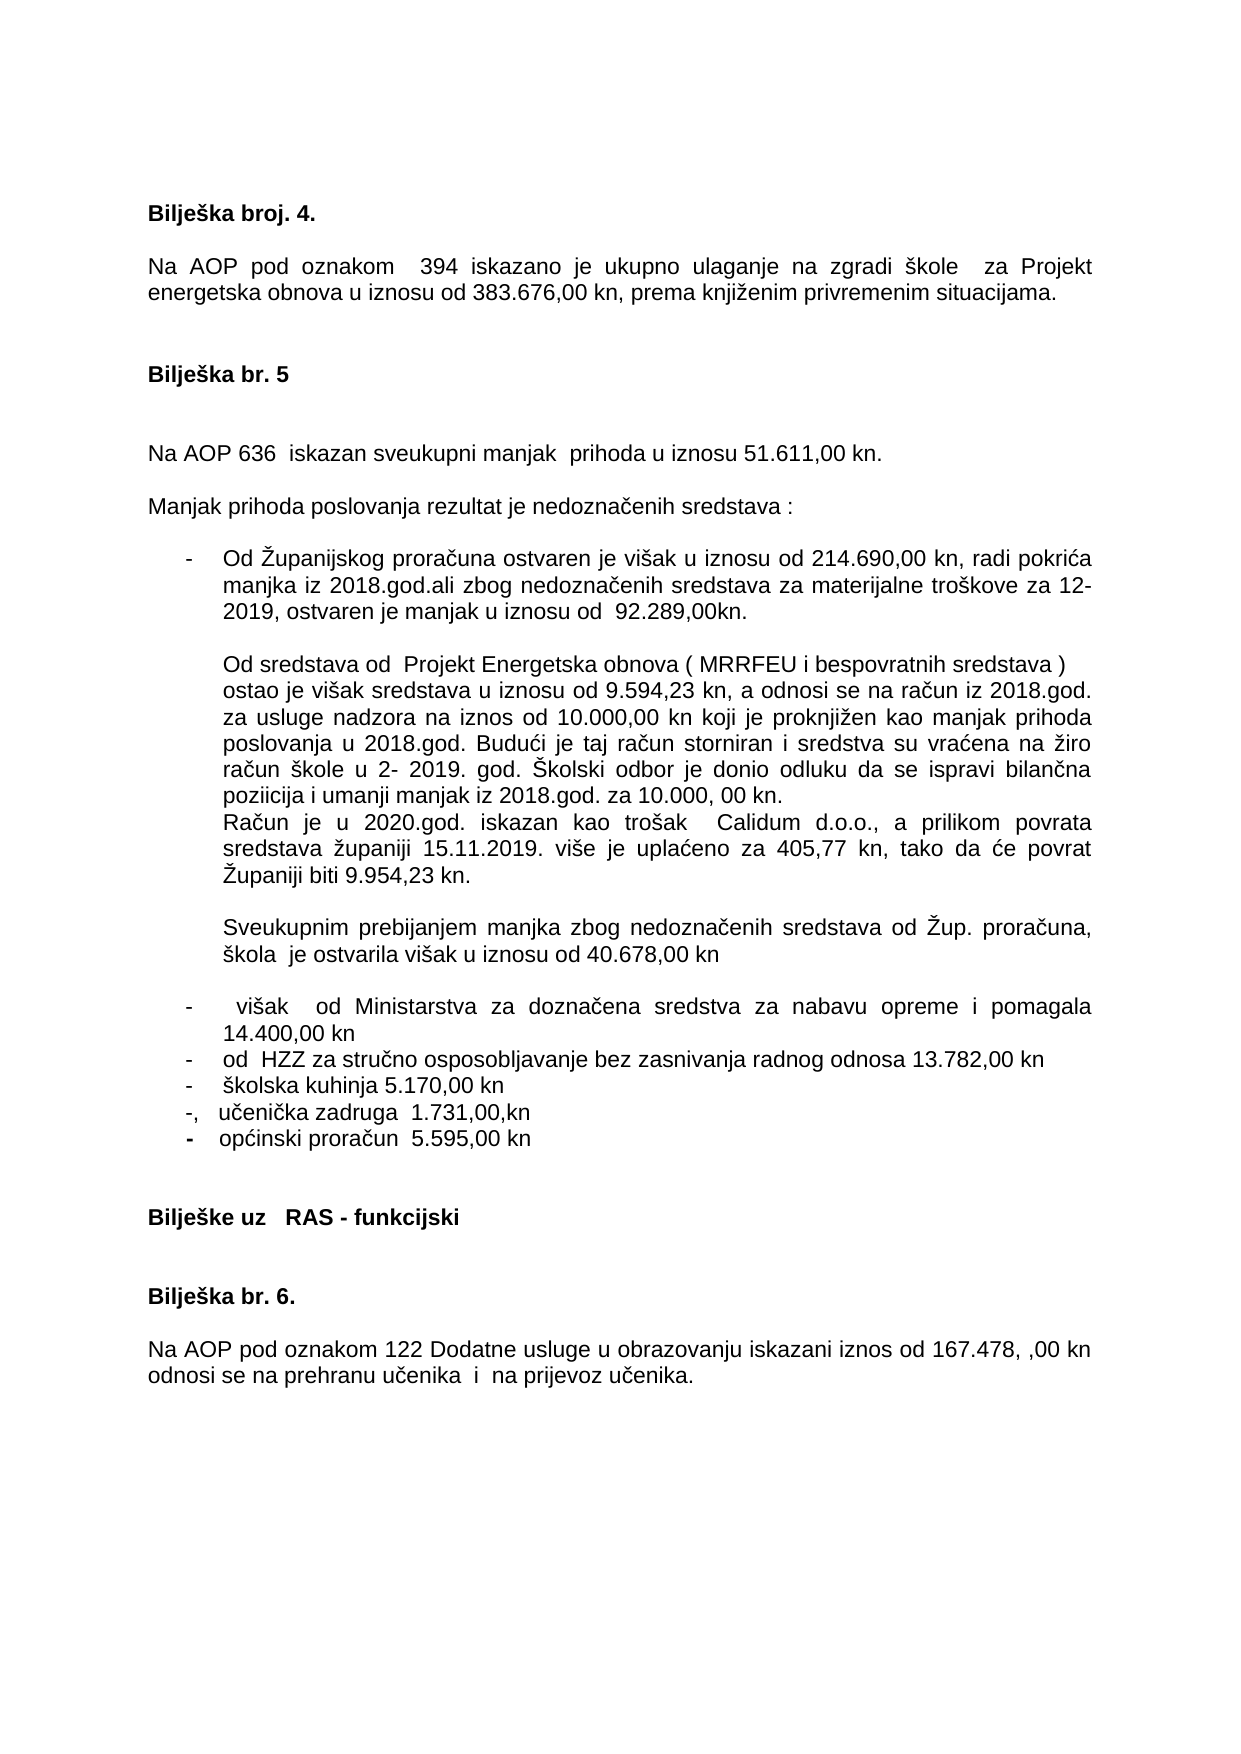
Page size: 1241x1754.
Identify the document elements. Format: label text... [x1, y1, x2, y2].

text Manjak prihoda poslovanja rezultat je nedoznačenih sredstava : [148, 493, 1093, 519]
list Od Županijskog proračuna ostvaren je višak u iznosu od 214.690,00 kn, radi pokrića manjka iz 2018.god.ali zbog nedoznačenih sredstava za materijalne troškove za 12-2019, ostvaren je manjak u iznosu od 92.289,00kn. [185, 545, 1093, 624]
text Na AOP 636 iskazan sveukupni manjak prihoda u iznosu 51.611,00 kn. [148, 440, 1093, 466]
text - općinski proračun 5.595,00 kn [148, 1125, 1093, 1151]
list višak od Ministarstva za doznačena sredstva za nabavu opreme i pomagala 14.400,00 kn [185, 993, 1093, 1046]
list školska kuhinja 5.170,00 kn [185, 1072, 1093, 1099]
text Bilješke uz RAS - funkcijski [148, 1204, 1093, 1231]
text Od sredstava od Projekt Energetska obnova ( MRRFEU i bespovratnih sredstava ) [223, 651, 1093, 677]
text Na AOP pod oznakom 394 iskazano je ukupno ulaganje na zgradi škole za Projekt energetska obnova u iznosu od 383.676,00 kn, prema knjiženim privremenim situacijama. [148, 253, 1093, 306]
list od HZZ za stručno osposobljavanje bez zasnivanja radnog odnosa 13.782,00 kn [185, 1046, 1093, 1072]
text -, učenička zadruga 1.731,00,kn [185, 1099, 1093, 1125]
text Račun je u 2020.god. iskazan kao trošak Calidum d.o.o., a prilikom povrata sredstava županiji 15.11.2019. više je uplaćeno za 405,77 kn, tako da će povrat Županiji biti 9.954,23 kn. [223, 809, 1093, 888]
text ostao je višak sredstava u iznosu od 9.594,23 kn, a odnosi se na račun iz 2018.god. za usluge nadzora na iznos od 10.000,00 kn koji je proknjižen kao manjak prihoda poslovanja u 2018.god. Budući je taj račun storniran i sredstva su vraćena na žiro račun škole u 2- 2019. god. Školski odbor je donio odluku da se ispravi bilančna poziicija i umanji manjak iz 2018.god. za 10.000, 00 kn. [223, 677, 1093, 809]
text Bilješka br. 6. [148, 1283, 1093, 1309]
text Bilješka broj. 4. [148, 200, 1093, 227]
text Bilješka br. 5 [148, 361, 1093, 387]
text Sveukupnim prebijanjem manjka zbog nedoznačenih sredstava od Žup. proračuna, škola je ostvarila višak u iznosu od 40.678,00 kn [223, 914, 1093, 967]
text Na AOP pod oznakom 122 Dodatne usluge u obrazovanju iskazani iznos od 167.478, ,00 kn odnosi se na prehranu učenika i na prijevoz učenika. [148, 1336, 1093, 1389]
